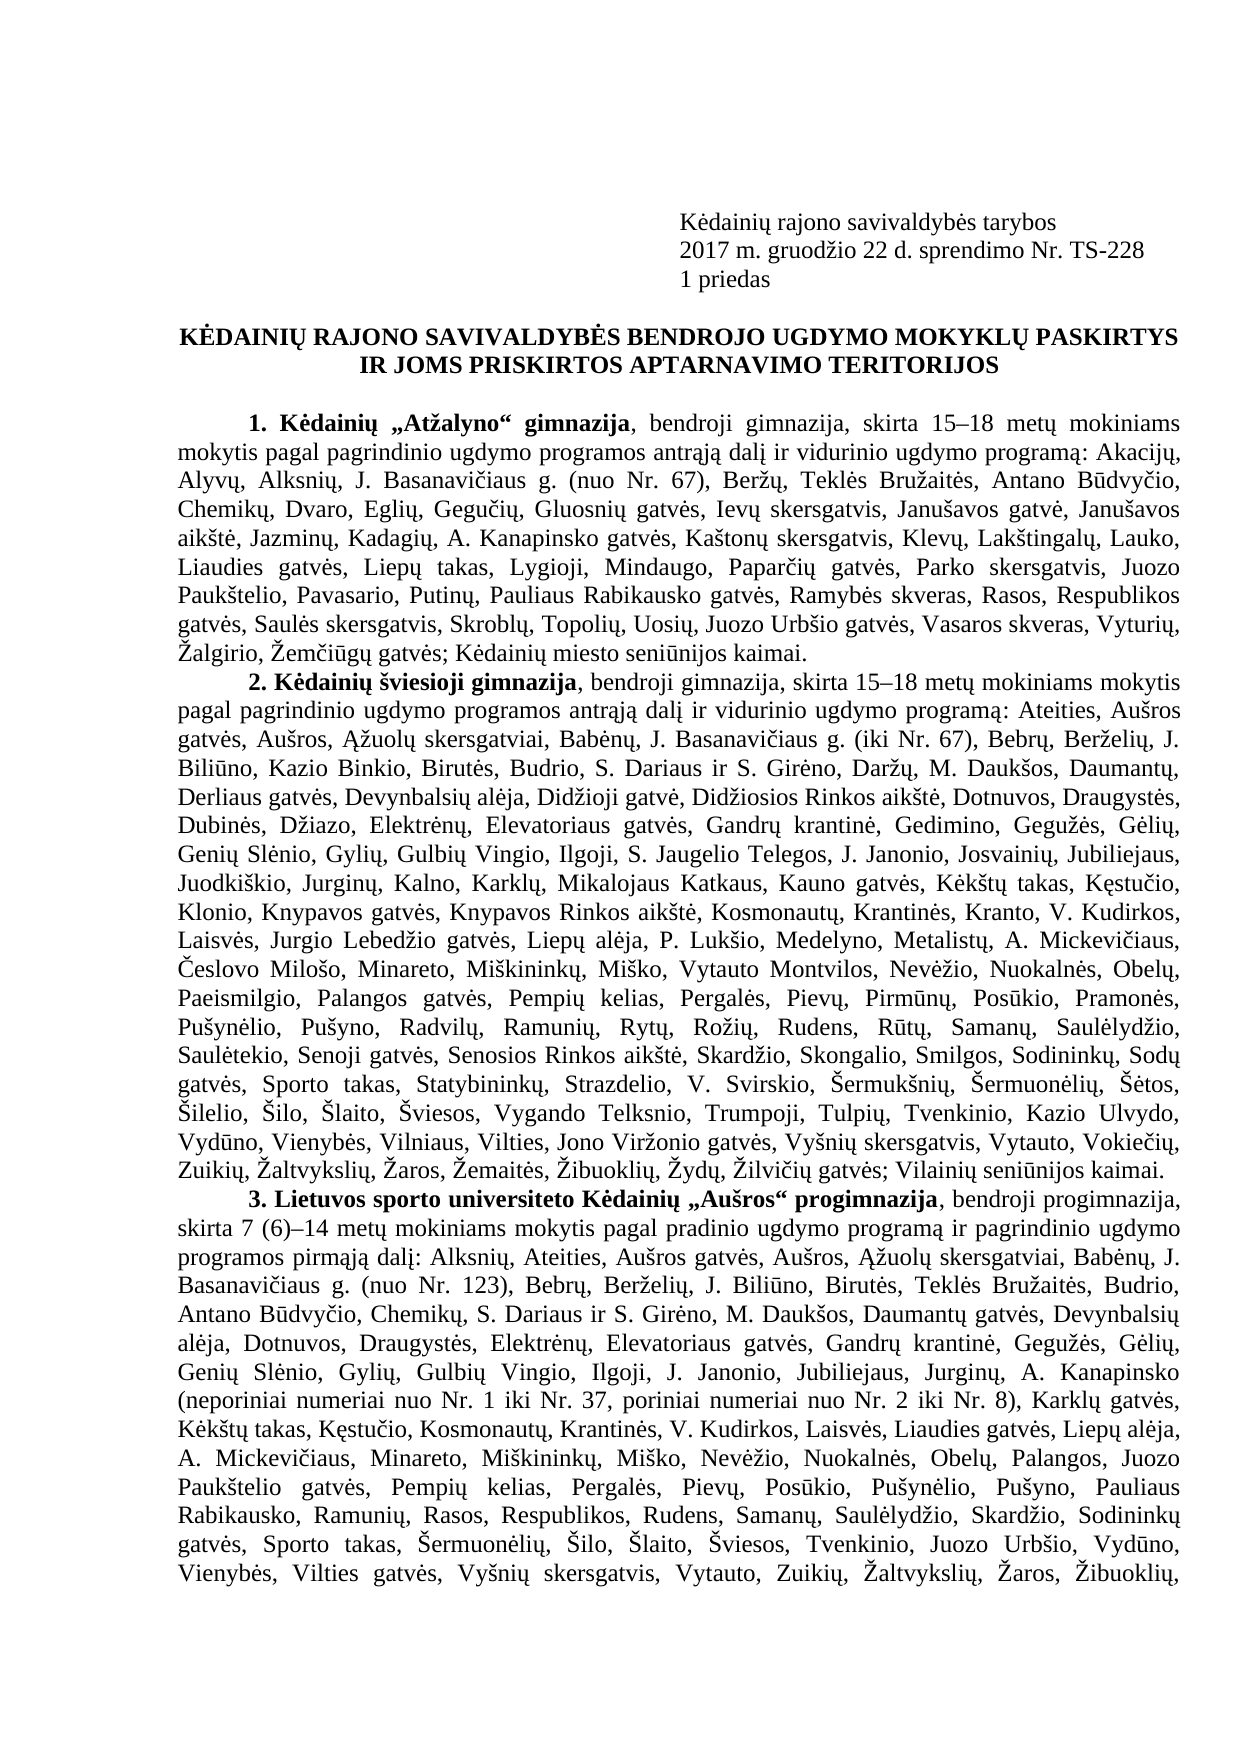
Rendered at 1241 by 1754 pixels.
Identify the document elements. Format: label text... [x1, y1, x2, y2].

text 1. Kėdainių „Atžalyno“ gimnazija, bendroji gimnazija, skirta 15–18 metų mokiniams mokytis pagal pagrindinio ugdymo programos antrąją dalį ir vidurinio ugdymo programą: Akacijų, Alyvų, Alksnių, J. Basanavičiaus g. (nuo Nr. 67), Beržų, Teklės Bružaitės, Antano Būdvyčio, Chemikų, Dvaro, Eglių, Gegučių, Gluosnių gatvės, Ievų skersgatvis, Janušavos gatvė, Janušavos aikštė, Jazminų, Kadagių, A. Kanapinsko gatvės, Kaštonų skersgatvis, Klevų, Lakštingalų, Lauko, Liaudies gatvės, Liepų takas, Lygioji, Mindaugo, Paparčių gatvės, Parko skersgatvis, Juozo Paukštelio, Pavasario, Putinų, Pauliaus Rabikausko gatvės, Ramybės skveras, Rasos, Respublikos gatvės, Saulės skersgatvis, Skroblų, Topolių, Uosių, Juozo Urbšio gatvės, Vasaros skveras, Vyturių, Žalgirio, Žemčiūgų gatvės; Kėdainių miesto seniūnijos kaimai. [177, 408, 1181, 667]
text Kėdainių rajono savivaldybės tarybos [679, 207, 1181, 235]
text 1 priedas [679, 264, 1181, 293]
text KĖDAINIŲ RAJONO SAVIVALDYBĖS BENDROJO UGDYMO MOKYKLŲ PASKIRTYS IR JOMS PRISKIRTOS APTARNAVIMO TERITORIJOS [177, 322, 1181, 379]
text 2. Kėdainių šviesioji gimnazija, bendroji gimnazija, skirta 15–18 metų mokiniams mokytis pagal pagrindinio ugdymo programos antrąją dalį ir vidurinio ugdymo programą: Ateities, Aušros gatvės, Aušros, Ąžuolų skersgatviai, Babėnų, J. Basanavičiaus g. (iki Nr. 67), Bebrų, Berželių, J. Biliūno, Kazio Binkio, Birutės, Budrio, S. Dariaus ir S. Girėno, Daržų, M. Daukšos, Daumantų, Derliaus gatvės, Devynbalsių alėja, Didžioji gatvė, Didžiosios Rinkos aikštė, Dotnuvos, Draugystės, Dubinės, Džiazo, Elektrėnų, Elevatoriaus gatvės, Gandrų krantinė, Gedimino, Gegužės, Gėlių, Genių Slėnio, Gylių, Gulbių Vingio, Ilgoji, S. Jaugelio Telegos, J. Janonio, Josvainių, Jubiliejaus, Juodkiškio, Jurginų, Kalno, Karklų, Mikalojaus Katkaus, Kauno gatvės, Kėkštų takas, Kęstučio, Klonio, Knypavos gatvės, Knypavos Rinkos aikštė, Kosmonautų, Krantinės, Kranto, V. Kudirkos, Laisvės, Jurgio Lebedžio gatvės, Liepų alėja, P. Lukšio, Medelyno, Metalistų, A. Mickevičiaus, Česlovo Milošo, Minareto, Miškininkų, Miško, Vytauto Montvilos, Nevėžio, Nuokalnės, Obelų, Paeismilgio, Palangos gatvės, Pempių kelias, Pergalės, Pievų, Pirmūnų, Posūkio, Pramonės, Pušynėlio, Pušyno, Radvilų, Ramunių, Rytų, Rožių, Rudens, Rūtų, Samanų, Saulėlydžio, Saulėtekio, Senoji gatvės, Senosios Rinkos aikštė, Skardžio, Skongalio, Smilgos, Sodininkų, Sodų gatvės, Sporto takas, Statybininkų, Strazdelio, V. Svirskio, Šermukšnių, Šermuonėlių, Šėtos, Šilelio, Šilo, Šlaito, Šviesos, Vygando Telksnio, Trumpoji, Tulpių, Tvenkinio, Kazio Ulvydo, Vydūno, Vienybės, Vilniaus, Vilties, Jono Viržonio gatvės, Vyšnių skersgatvis, Vytauto, Vokiečių, Zuikių, Žaltvykslių, Žaros, Žemaitės, Žibuoklių, Žydų, Žilvičių gatvės; Vilainių seniūnijos kaimai. [177, 667, 1181, 1184]
text 2017 m. gruodžio 22 d. sprendimo Nr. TS-228 [679, 235, 1181, 264]
text 3. Lietuvos sporto universiteto Kėdainių „Aušros“ progimnazija, bendroji progimnazija, skirta 7 (6)–14 metų mokiniams mokytis pagal pradinio ugdymo programą ir pagrindinio ugdymo programos pirmąją dalį: Alksnių, Ateities, Aušros gatvės, Aušros, Ąžuolų skersgatviai, Babėnų, J. Basanavičiaus g. (nuo Nr. 123), Bebrų, Berželių, J. Biliūno, Birutės, Teklės Bružaitės, Budrio, Antano Būdvyčio, Chemikų, S. Dariaus ir S. Girėno, M. Daukšos, Daumantų gatvės, Devynbalsių alėja, Dotnuvos, Draugystės, Elektrėnų, Elevatoriaus gatvės, Gandrų krantinė, Gegužės, Gėlių, Genių Slėnio, Gylių, Gulbių Vingio, Ilgoji, J. Janonio, Jubiliejaus, Jurginų, A. Kanapinsko (neporiniai numeriai nuo Nr. 1 iki Nr. 37, poriniai numeriai nuo Nr. 2 iki Nr. 8), Karklų gatvės, Kėkštų takas, Kęstučio, Kosmonautų, Krantinės, V. Kudirkos, Laisvės, Liaudies gatvės, Liepų alėja, A. Mickevičiaus, Minareto, Miškininkų, Miško, Nevėžio, Nuokalnės, Obelų, Palangos, Juozo Paukštelio gatvės, Pempių kelias, Pergalės, Pievų, Posūkio, Pušynėlio, Pušyno, Pauliaus Rabikausko, Ramunių, Rasos, Respublikos, Rudens, Samanų, Saulėlydžio, Skardžio, Sodininkų gatvės, Sporto takas, Šermuonėlių, Šilo, Šlaito, Šviesos, Tvenkinio, Juozo Urbšio, Vydūno, Vienybės, Vilties gatvės, Vyšnių skersgatvis, Vytauto, Zuikių, Žaltvykslių, Žaros, Žibuoklių, [177, 1184, 1181, 1587]
